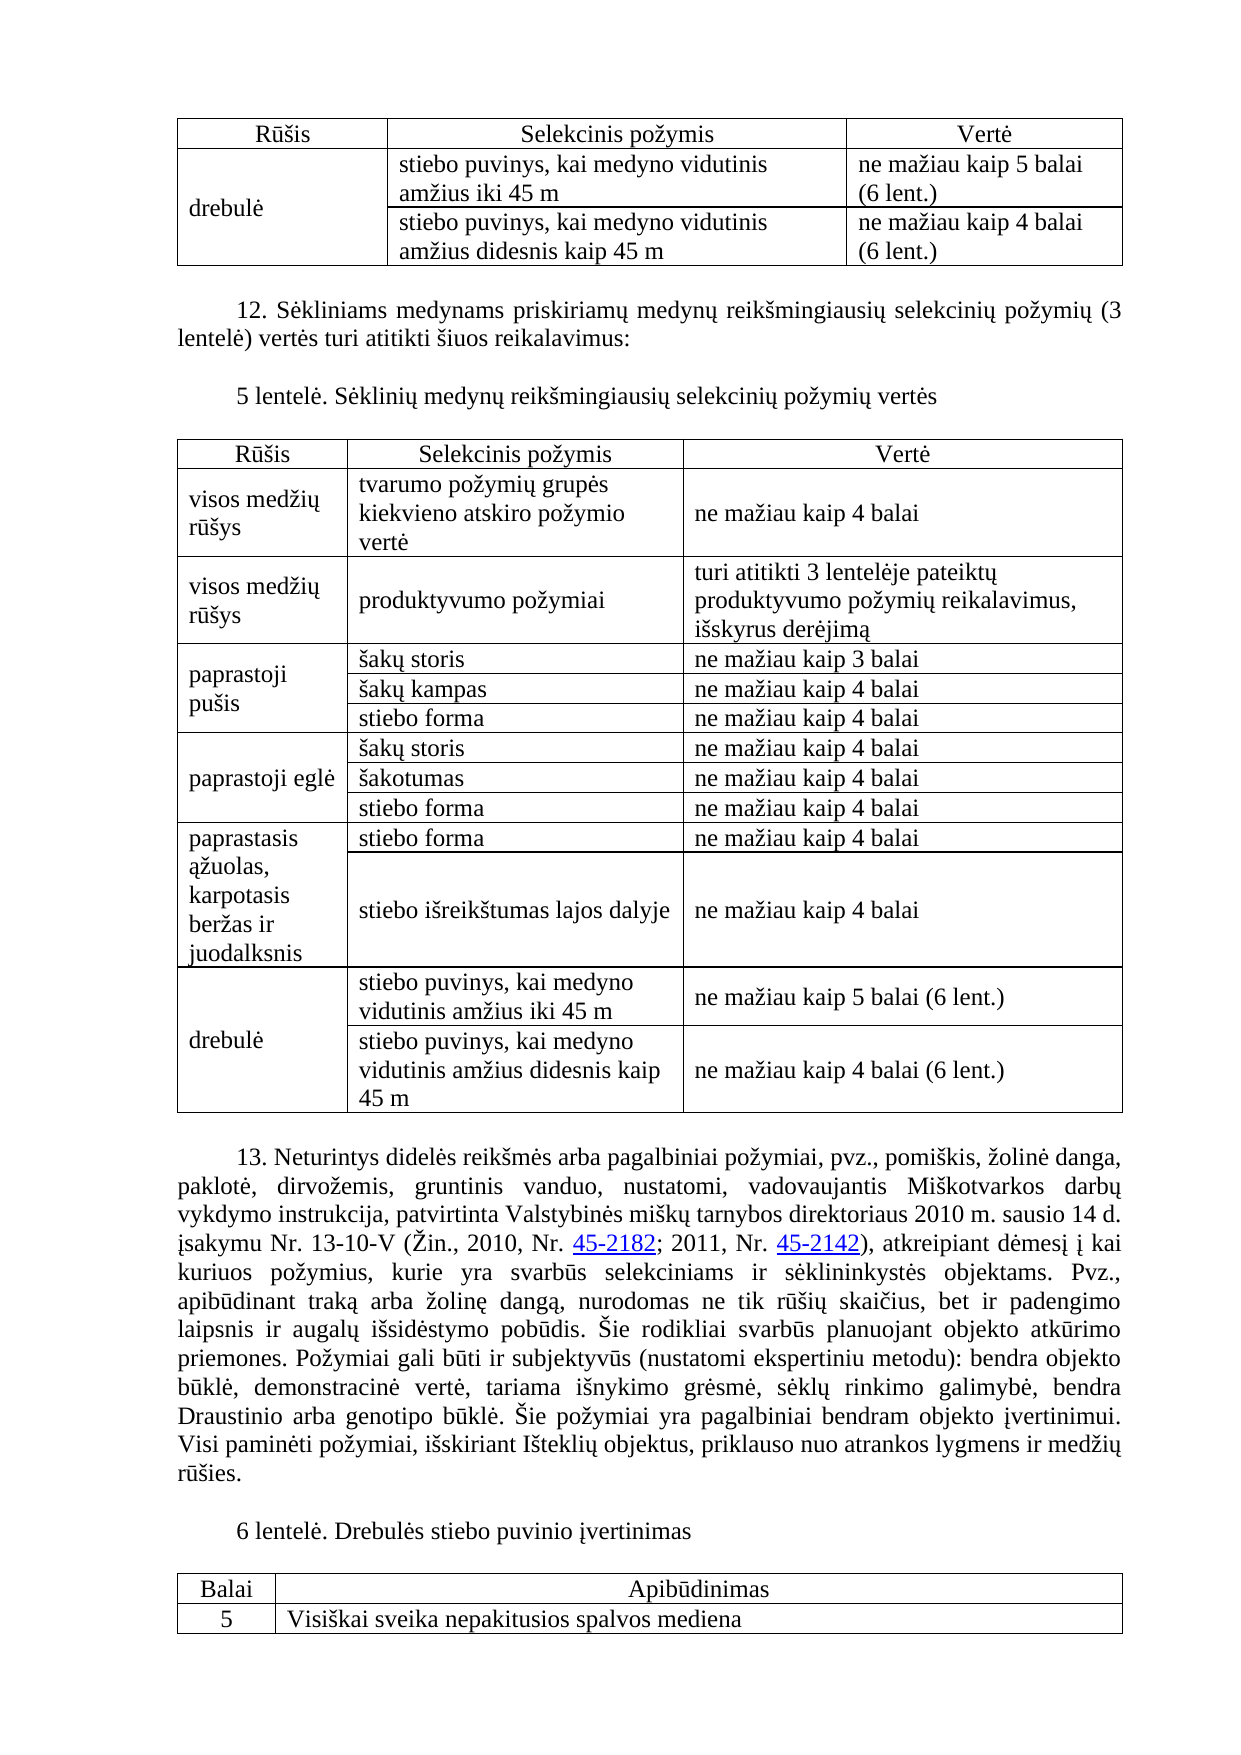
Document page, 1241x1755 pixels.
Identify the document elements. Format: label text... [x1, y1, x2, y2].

table_cell drebulė [178, 968, 347, 1112]
text 6 lentelė. Drebulės stiebo puvinio įvertinimas [177, 1516, 1122, 1544]
table_cell šakų storis [348, 733, 683, 762]
table_cell paprastoji eglė [178, 733, 347, 822]
table_header Rūšis [178, 440, 347, 468]
table_header Vertė [847, 119, 1122, 148]
table_cell turi atitikti 3 lentelėje pateiktų produktyvumo požymių reikalavimus, išskyrus derėjimą [684, 557, 1122, 643]
table_cell ne mažiau kaip 4 balai [684, 763, 1122, 792]
table_cell šakotumas [348, 763, 683, 792]
table_cell ne mažiau kaip 4 balai (6 lent.) [847, 208, 1122, 265]
text 13. Neturintys didelės reikšmės arba pagalbiniai požymiai, pvz., pomiškis, žolinė danga, paklotė, dirvožemis, gruntinis vanduo, nustatomi, vadovaujantis Miškotvarkos darbų vykdymo instrukcija, patvirtinta Valstybinės miškų tarnybos direktoriaus 2010 m. sausio 14 d. įsakymu Nr. 13-10-V (Žin., 2010, Nr. 45-2182; 2011, Nr. 45-2142), atkreipiant dėmesį į kai kuriuos požymius, kurie yra svarbūs selekciniams ir sėklininkystės objektams. Pvz., apibūdinant traką arba žolinę dangą, nurodomas ne tik rūšių skaičius, bet ir padengimo laipsnis ir augalų išsidėstymo pobūdis. Šie rodikliai svarbūs planuojant objekto atkūrimo priemones. Požymiai gali būti ir subjektyvūs (nustatomi ekspertiniu metodu): bendra objekto būklė, demonstracinė vertė, tariama išnykimo grėsmė, sėklų rinkimo galimybė, bendra Draustinio arba genotipo būklė. Šie požymiai yra pagalbiniai bendram objekto įvertinimui. Visi paminėti požymiai, išskiriant Išteklių objektus, priklauso nuo atrankos lygmens ir medžių rūšies. [177, 1142, 1122, 1487]
table_cell stiebo puvinys, kai medyno vidutinis amžius didesnis kaip 45 m [348, 1026, 683, 1112]
table_cell stiebo forma [348, 823, 683, 851]
table_cell ne mažiau kaip 4 balai (6 lent.) [684, 1026, 1122, 1112]
table_header Vertė [684, 440, 1122, 468]
table_cell produktyvumo požymiai [348, 557, 683, 643]
table_cell ne mažiau kaip 5 balai (6 lent.) [684, 968, 1122, 1025]
table_header Apibūdinimas [276, 1574, 1122, 1603]
table_cell stiebo forma [348, 793, 683, 822]
table_cell paprastasis ąžuolas, karpotasis beržas ir juodalksnis [178, 823, 347, 966]
table_header Selekcinis požymis [348, 440, 683, 468]
table_cell ne mažiau kaip 4 balai [684, 733, 1122, 762]
table_cell ne mažiau kaip 4 balai [684, 853, 1122, 966]
table_cell tvarumo požymių grupės kiekvieno atskiro požymio vertė [348, 469, 683, 556]
table_cell ne mažiau kaip 3 balai [684, 644, 1122, 673]
text 12. Sėkliniams medynams priskiriamų medynų reikšmingiausių selekcinių požymių (3 lentelė) vertės turi atitikti šiuos reikalavimus: [177, 295, 1122, 352]
table_cell stiebo puvinys, kai medyno vidutinis amžius didesnis kaip 45 m [388, 208, 846, 265]
table_cell šakų storis [348, 644, 683, 673]
text 5 lentelė. Sėklinių medynų reikšmingiausių selekcinių požymių vertės [177, 381, 1122, 410]
table_cell ne mažiau kaip 4 balai [684, 469, 1122, 556]
table_cell drebulė [178, 149, 387, 265]
table_cell ne mažiau kaip 4 balai [684, 823, 1122, 851]
table_cell stiebo puvinys, kai medyno vidutinis amžius iki 45 m [388, 149, 846, 206]
table_cell ne mažiau kaip 4 balai [684, 704, 1122, 732]
table_cell paprastoji pušis [178, 644, 347, 732]
table_cell stiebo išreikštumas lajos dalyje [348, 853, 683, 966]
table_header Rūšis [178, 119, 387, 148]
table_cell ne mažiau kaip 4 balai [684, 674, 1122, 702]
table_cell visos medžių rūšys [178, 469, 347, 556]
table_cell šakų kampas [348, 674, 683, 702]
table_cell Visiškai sveika nepakitusios spalvos mediena [276, 1604, 1122, 1633]
table_header Selekcinis požymis [388, 119, 846, 148]
table_header Balai [178, 1574, 275, 1603]
table_cell 5 [178, 1604, 275, 1633]
table_cell visos medžių rūšys [178, 557, 347, 643]
table_cell ne mažiau kaip 5 balai (6 lent.) [847, 149, 1122, 206]
table_cell stiebo forma [348, 704, 683, 732]
table_cell stiebo puvinys, kai medyno vidutinis amžius iki 45 m [348, 968, 683, 1025]
table_cell ne mažiau kaip 4 balai [684, 793, 1122, 822]
